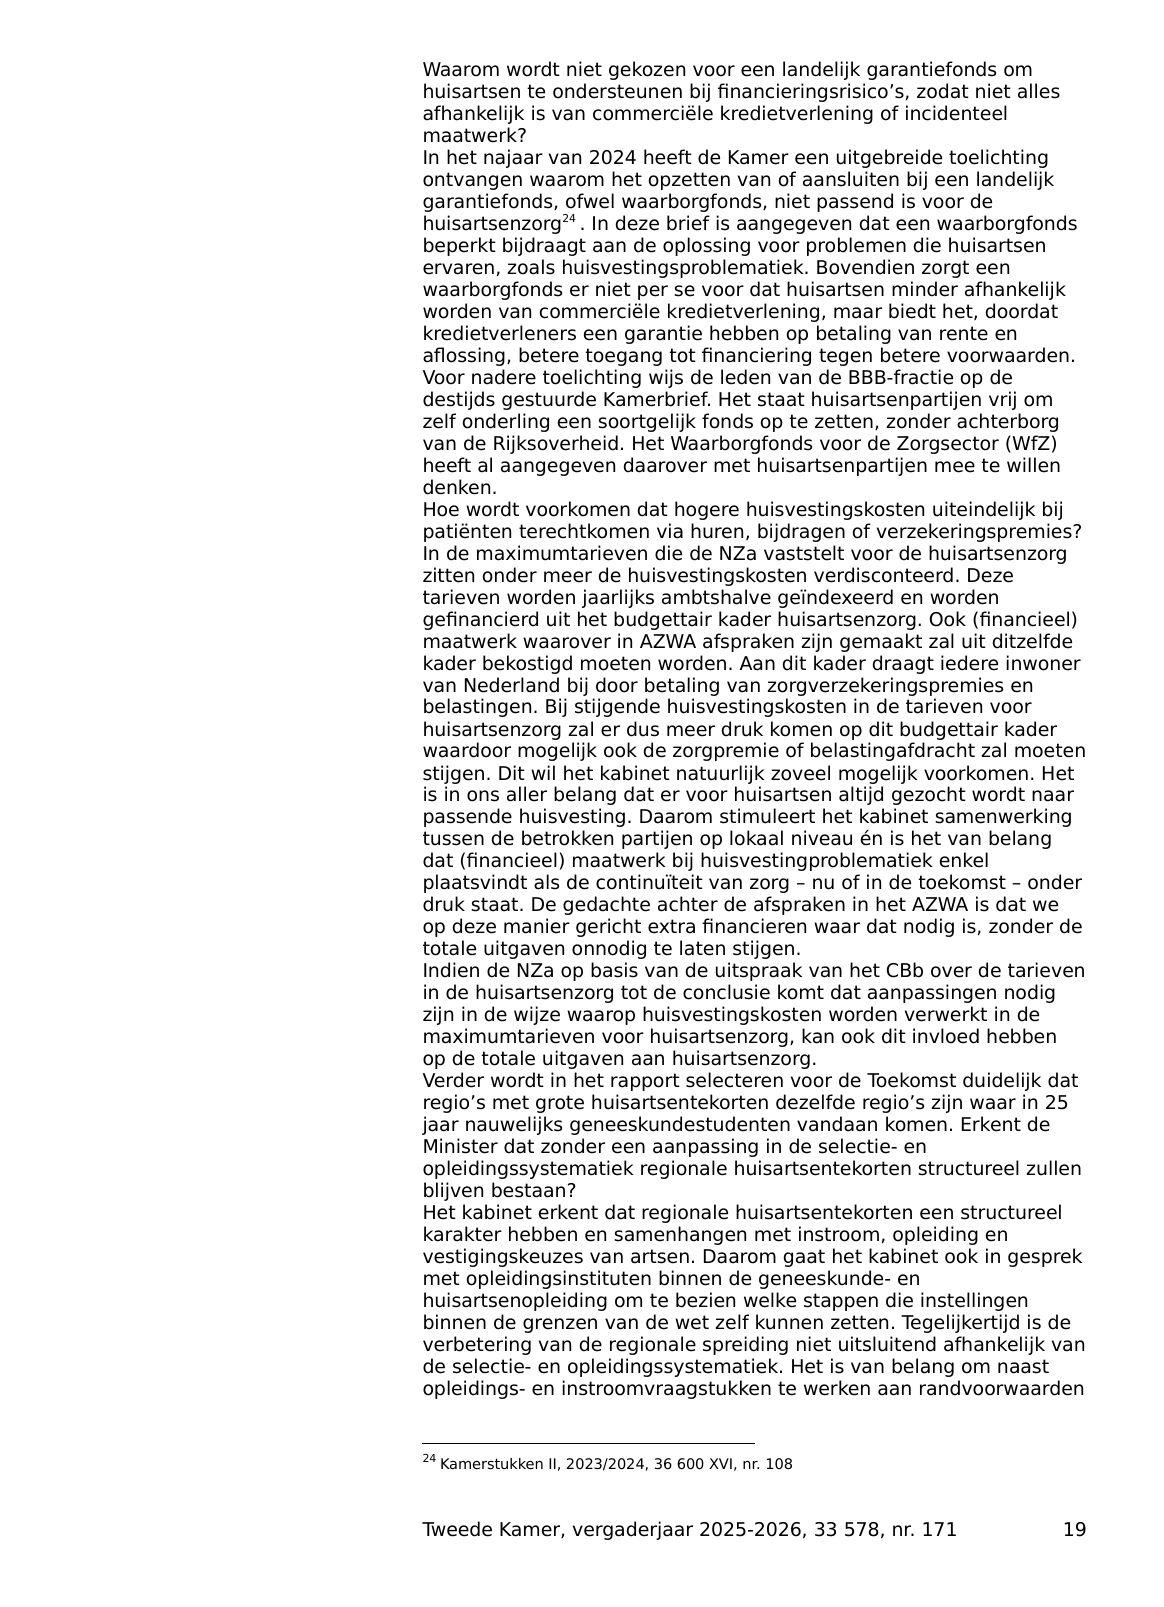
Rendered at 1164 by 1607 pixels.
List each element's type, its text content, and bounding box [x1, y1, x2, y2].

text Waarom wordt niet gekozen voor een landelijk garantiefonds om huisartsen te ondersteunen bij financieringsrisico’s, zodat niet alles afhankelijk is van commerciële kredietverlening of incidenteel maatwerk? [422, 59, 1087, 147]
text In de maximumtarieven die de NZa vaststelt voor de huisartsenzorg zitten onder meer de huisvestingskosten verdisconteerd. Deze tarieven worden jaarlijks ambtshalve geïndexeerd en worden gefinancierd uit het budgettair kader huisartsenzorg. Ook (financieel) maatwerk waarover in AZWA afspraken zijn gemaakt zal uit ditzelfde kader bekostigd moeten worden. Aan dit kader draagt iedere inwoner van Nederland bij door betaling van zorgverzekeringspremies en belastingen. Bij stijgende huisvestingskosten in de tarieven voor huisartsenzorg zal er dus meer druk komen op dit budgettair kader waardoor mogelijk ook de zorgpremie of belastingafdracht zal moeten stijgen. Dit wil het kabinet natuurlijk zoveel mogelijk voorkomen. Het is in ons aller belang dat er voor huisartsen altijd gezocht wordt naar passende huisvesting. Daarom stimuleert het kabinet samenwerking tussen de betrokken partijen op lokaal niveau én is het van belang dat (financieel) maatwerk bij huisvestingproblematiek enkel plaatsvindt als de continuïteit van zorg – nu of in de toekomst – onder druk staat. De gedachte achter de afspraken in het AZWA is dat we op deze manier gericht extra financieren waar dat nodig is, zonder de totale uitgaven onnodig te laten stijgen. [422, 543, 1087, 960]
text Het kabinet erkent dat regionale huisartsentekorten een structureel karakter hebben en samenhangen met instroom, opleiding en vestigingskeuzes van artsen. Daarom gaat het kabinet ook in gesprek met opleidingsinstituten binnen de geneeskunde- en huisartsenopleiding om te bezien welke stappen die instellingen binnen de grenzen van de wet zelf kunnen zetten. Tegelijkertijd is de verbetering van de regionale spreiding niet uitsluitend afhankelijk van de selectie- en opleidingssystematiek. Het is van belang om naast opleidings- en instroomvraagstukken te werken aan randvoorwaarden [422, 1202, 1087, 1400]
text Hoe wordt voorkomen dat hogere huisvestingskosten uiteindelijk bij patiënten terechtkomen via huren, bijdragen of verzekeringspremies? [422, 499, 1087, 543]
text Verder wordt in het rapport selecteren voor de Toekomst duidelijk dat regio’s met grote huisartsentekorten dezelfde regio’s zijn waar in 25 jaar nauwelijks geneeskundestudenten vandaan komen. Erkent de Minister dat zonder een aanpassing in de selectie- en opleidingssystematiek regionale huisartsentekorten structureel zullen blijven bestaan? [422, 1070, 1087, 1202]
text Kamerstukken II, 2023/2024, 36 600 XVI, nr. 108 [422, 1452, 1087, 1474]
text Indien de NZa op basis van de uitspraak van het CBb over de tarieven in de huisartsenzorg tot de conclusie komt dat aanpassingen nodig zijn in de wijze waarop huisvestingskosten worden verwerkt in de maximumtarieven voor huisartsenzorg, kan ook dit invloed hebben op de totale uitgaven aan huisartsenzorg. [422, 960, 1087, 1070]
text In het najaar van 2024 heeft de Kamer een uitgebreide toelichting ontvangen waarom het opzetten van of aansluiten bij een landelijk garantiefonds, ofwel waarborgfonds, niet passend is voor de huisartsenzorg. In deze brief is aangegeven dat een waarborgfonds beperkt bijdraagt aan de oplossing voor problemen die huisartsen ervaren, zoals huisvestingsproblematiek. Bovendien zorgt een waarborgfonds er niet per se voor dat huisartsen minder afhankelijk worden van commerciële kredietverlening, maar biedt het, doordat kredietverleners een garantie hebben op betaling van rente en aflossing, betere toegang tot financiering tegen betere voorwaarden. Voor nadere toelichting wijs de leden van de BBB-fractie op de destijds gestuurde Kamerbrief. Het staat huisartsenpartijen vrij om zelf onderling een soortgelijk fonds op te zetten, zonder achterborg van de Rijksoverheid. Het Waarborgfonds voor de Zorgsector (WfZ) heeft al aangegeven daarover met huisartsenpartijen mee te willen denken. [422, 147, 1087, 499]
